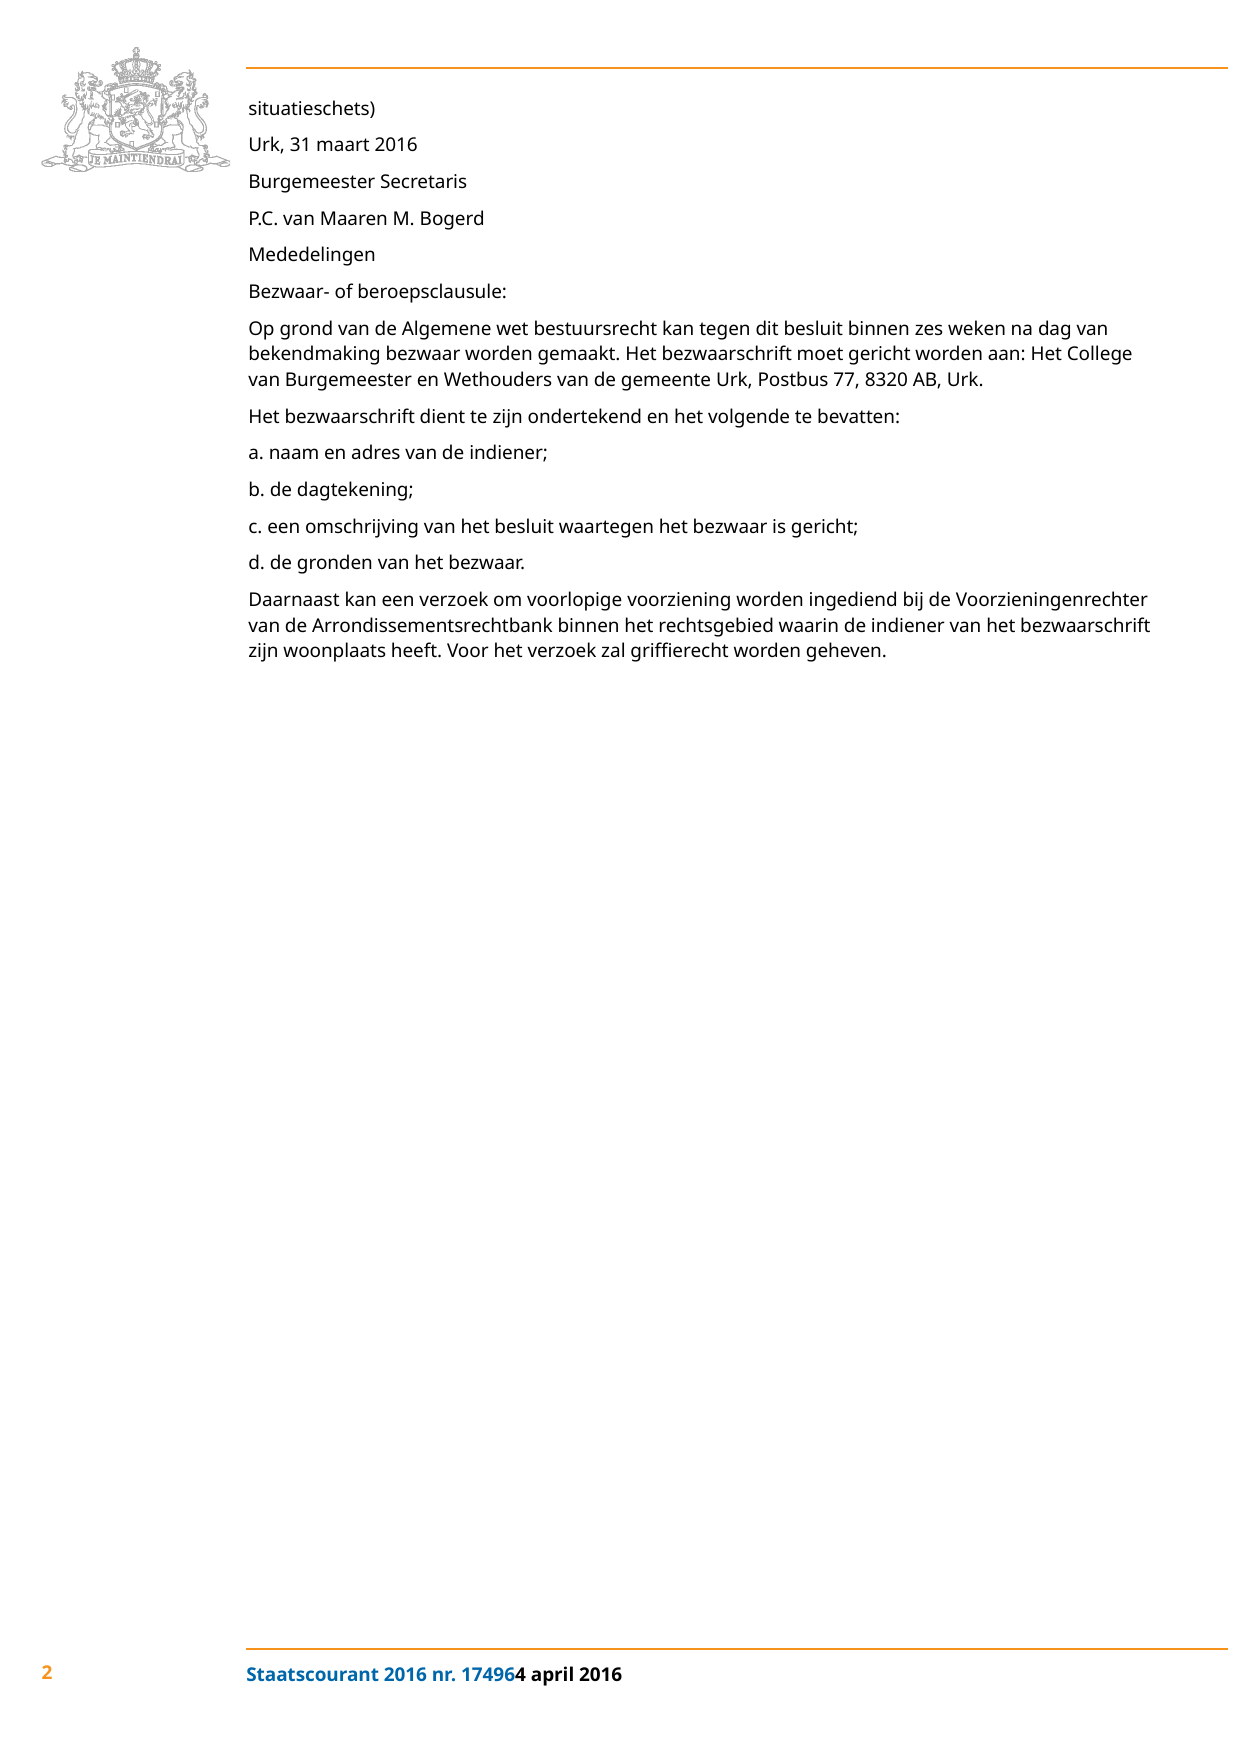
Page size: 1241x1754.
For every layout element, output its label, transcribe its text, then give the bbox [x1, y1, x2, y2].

text situatieschets) [248, 95, 1152, 121]
text c. een omschrijving van het besluit waartegen het bezwaar is gericht; [248, 513, 1152, 539]
text Bezwaar- of beroepsclausule: [248, 278, 1152, 304]
picture [41, 47, 231, 172]
text Burgemeester Secretaris [248, 168, 1152, 194]
text Daarnaast kan een verzoek om voorlopige voorziening worden ingediend bij de Voorzieningenrechter van de Arrondissementsrechtbank binnen het rechtsgebied waarin de indiener van het bezwaarschrift zijn woonplaats heeft. Voor het verzoek zal griffierecht worden geheven. [248, 586, 1152, 663]
text b. de dagtekening; [248, 476, 1152, 502]
text Urk, 31 maart 2016 [248, 131, 1152, 157]
text d. de gronden van het bezwaar. [248, 549, 1152, 575]
text a. naam en adres van de indiener; [248, 439, 1152, 465]
text Op grond van de Algemene wet bestuursrecht kan tegen dit besluit binnen zes weken na dag van bekendmaking bezwaar worden gemaakt. Het bezwaarschrift moet gericht worden aan: Het College van Burgemeester en Wethouders van de gemeente Urk, Postbus 77, 8320 AB, Urk. [248, 315, 1152, 392]
text P.C. van Maaren M. Bogerd [248, 205, 1152, 231]
text Mededelingen [248, 241, 1152, 267]
text Het bezwaarschrift dient te zijn ondertekend en het volgende te bevatten: [248, 403, 1152, 429]
